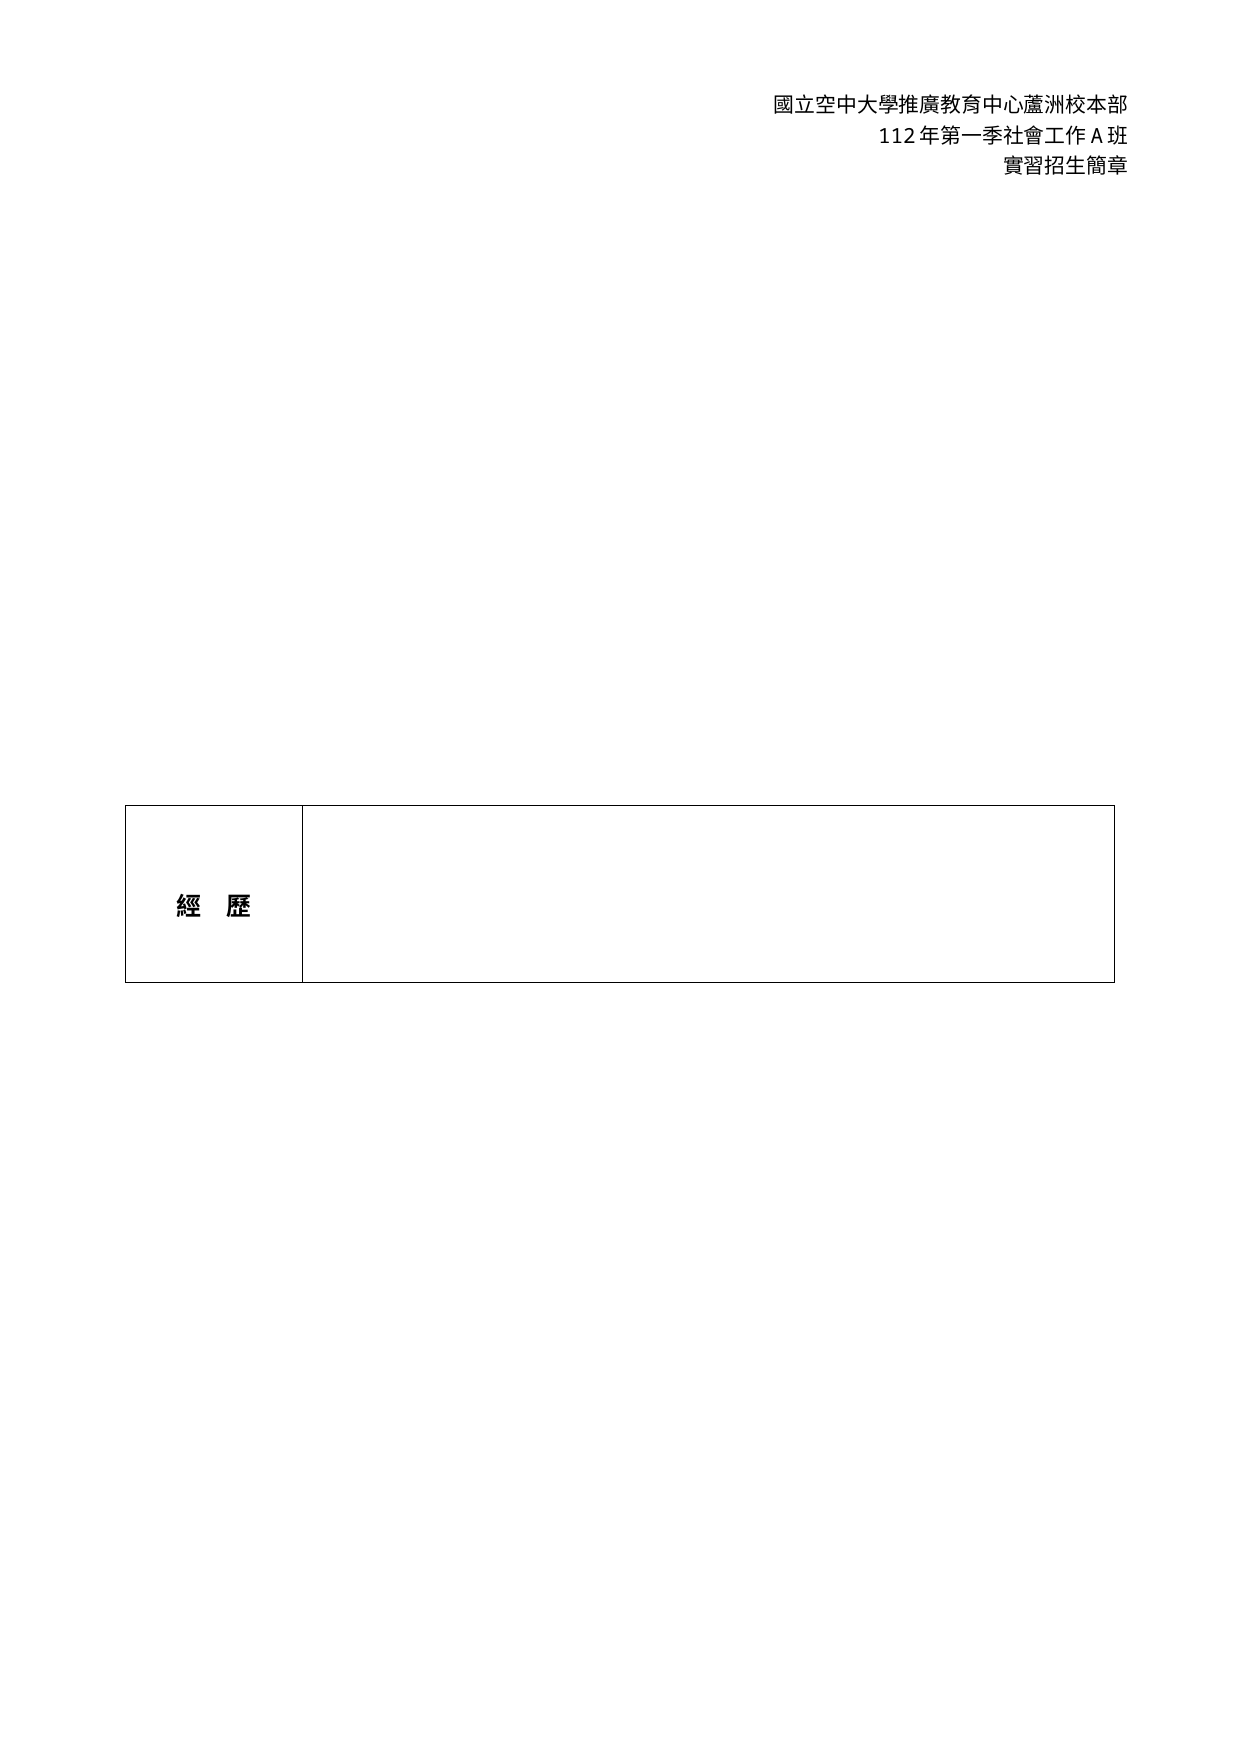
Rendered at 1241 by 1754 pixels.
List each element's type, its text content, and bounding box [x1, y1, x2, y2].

table_cell 經歷 [126, 806, 302, 982]
table_cell [303, 806, 1114, 982]
